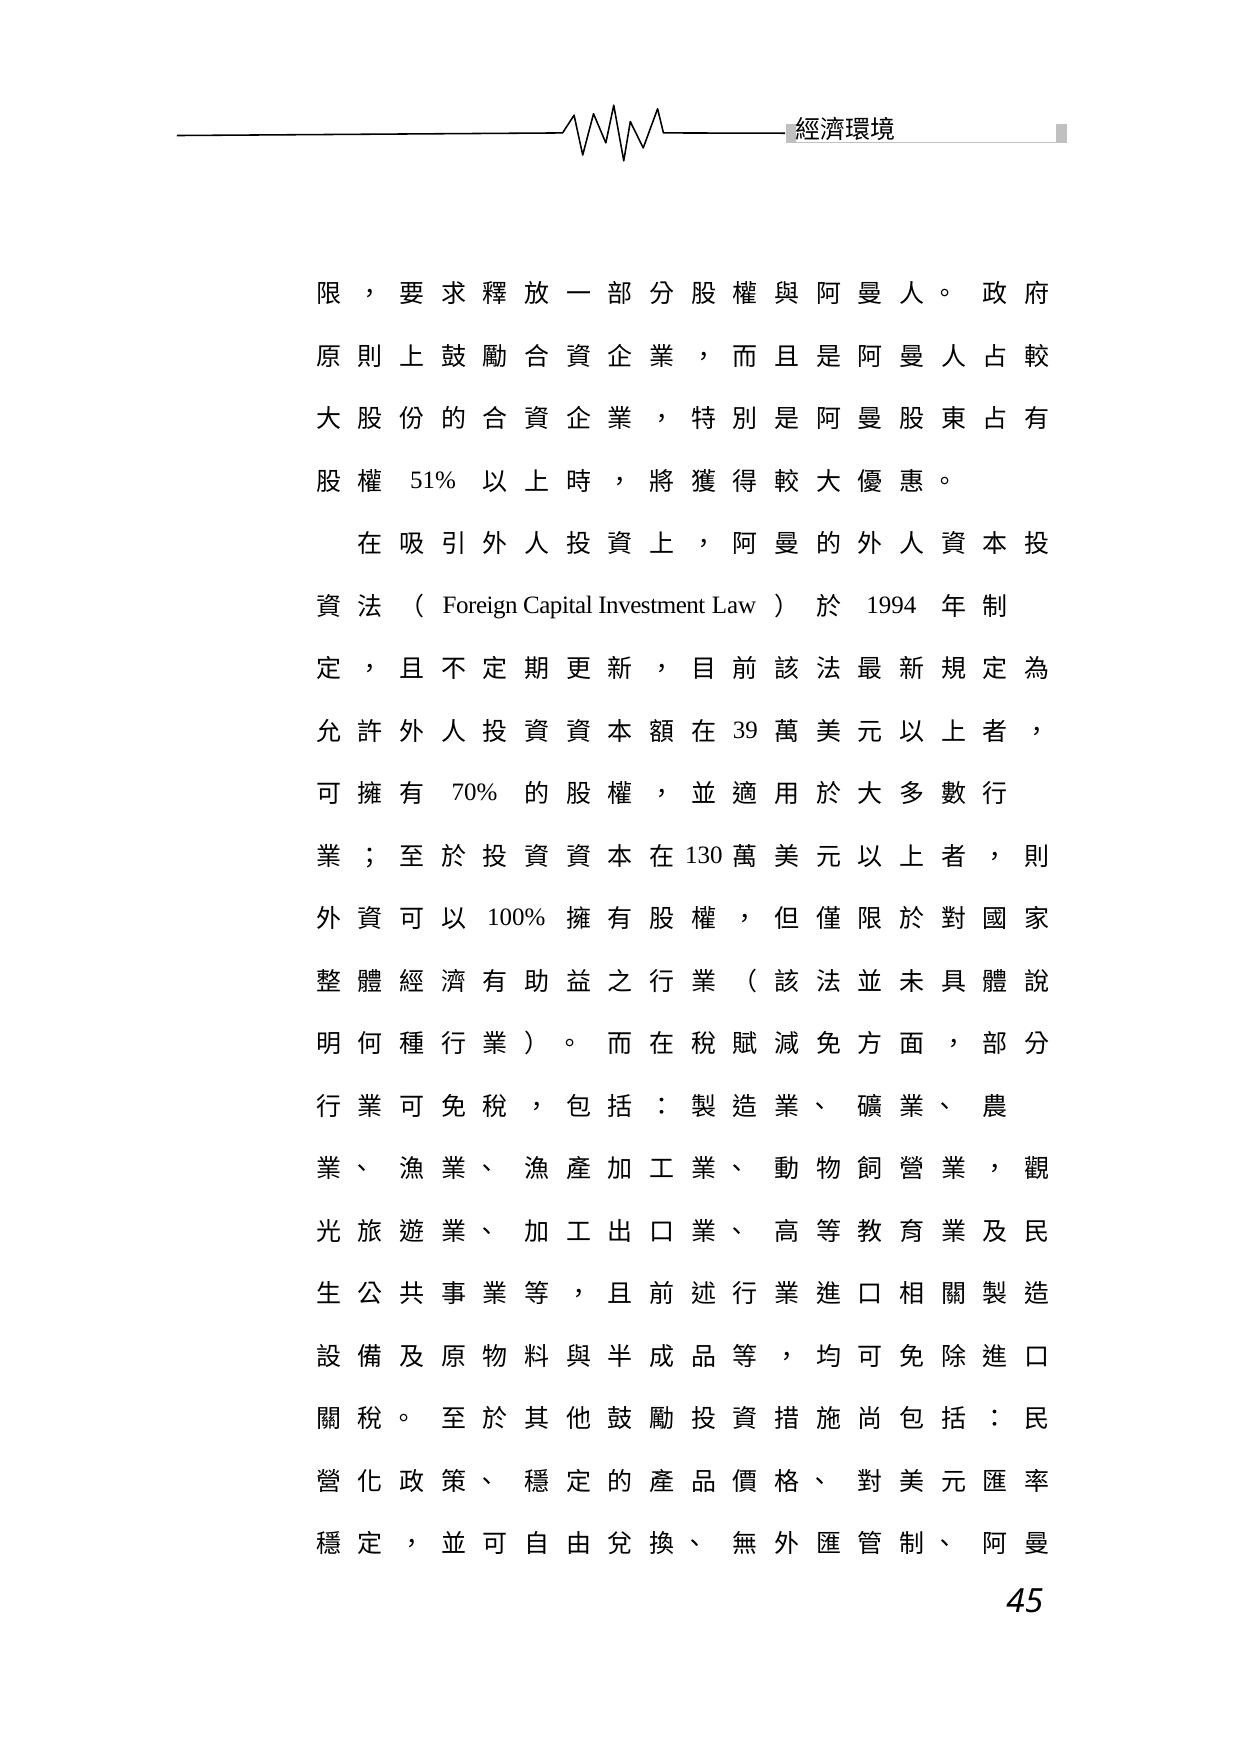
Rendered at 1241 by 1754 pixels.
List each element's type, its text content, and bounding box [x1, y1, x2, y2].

text 在吸引外人投資上，阿曼的外人資本投資法（Foreign Capital Investment Law）於1994年制定，且不定期更新，目前該法最新規定為允許外人投資資本額在39萬美元以上者，可擁有70%的股權，並適用於大多數行業；至於投資資本在130萬美元以上者，則外資可以100%擁有股權，但僅限於對國家整體經濟有助益之行業（該法並未具體說明何種行業）。而在稅賦減免方面，部分行業可免稅，包括：製造業、礦業、農業、漁業、漁產加工業、動物飼營業，觀光旅遊業、加工出口業、高等教育業及民生公共事業等，且前述行業進口相關製造設備及原物料與半成品等，均可免除進口關稅。至於其他鼓勵投資措施尚包括：民營化政策、穩定的產品價格、對美元匯率穩定，並可自由兌換、無外匯管制、阿曼 [281, 500, 1058, 1563]
text 限，要求釋放一部分股權與阿曼人。政府原則上鼓勵合資企業，而且是阿曼人占較大股份的合資企業，特別是阿曼股東占有股權51%以上時，將獲得較大優惠。 [281, 250, 1058, 500]
